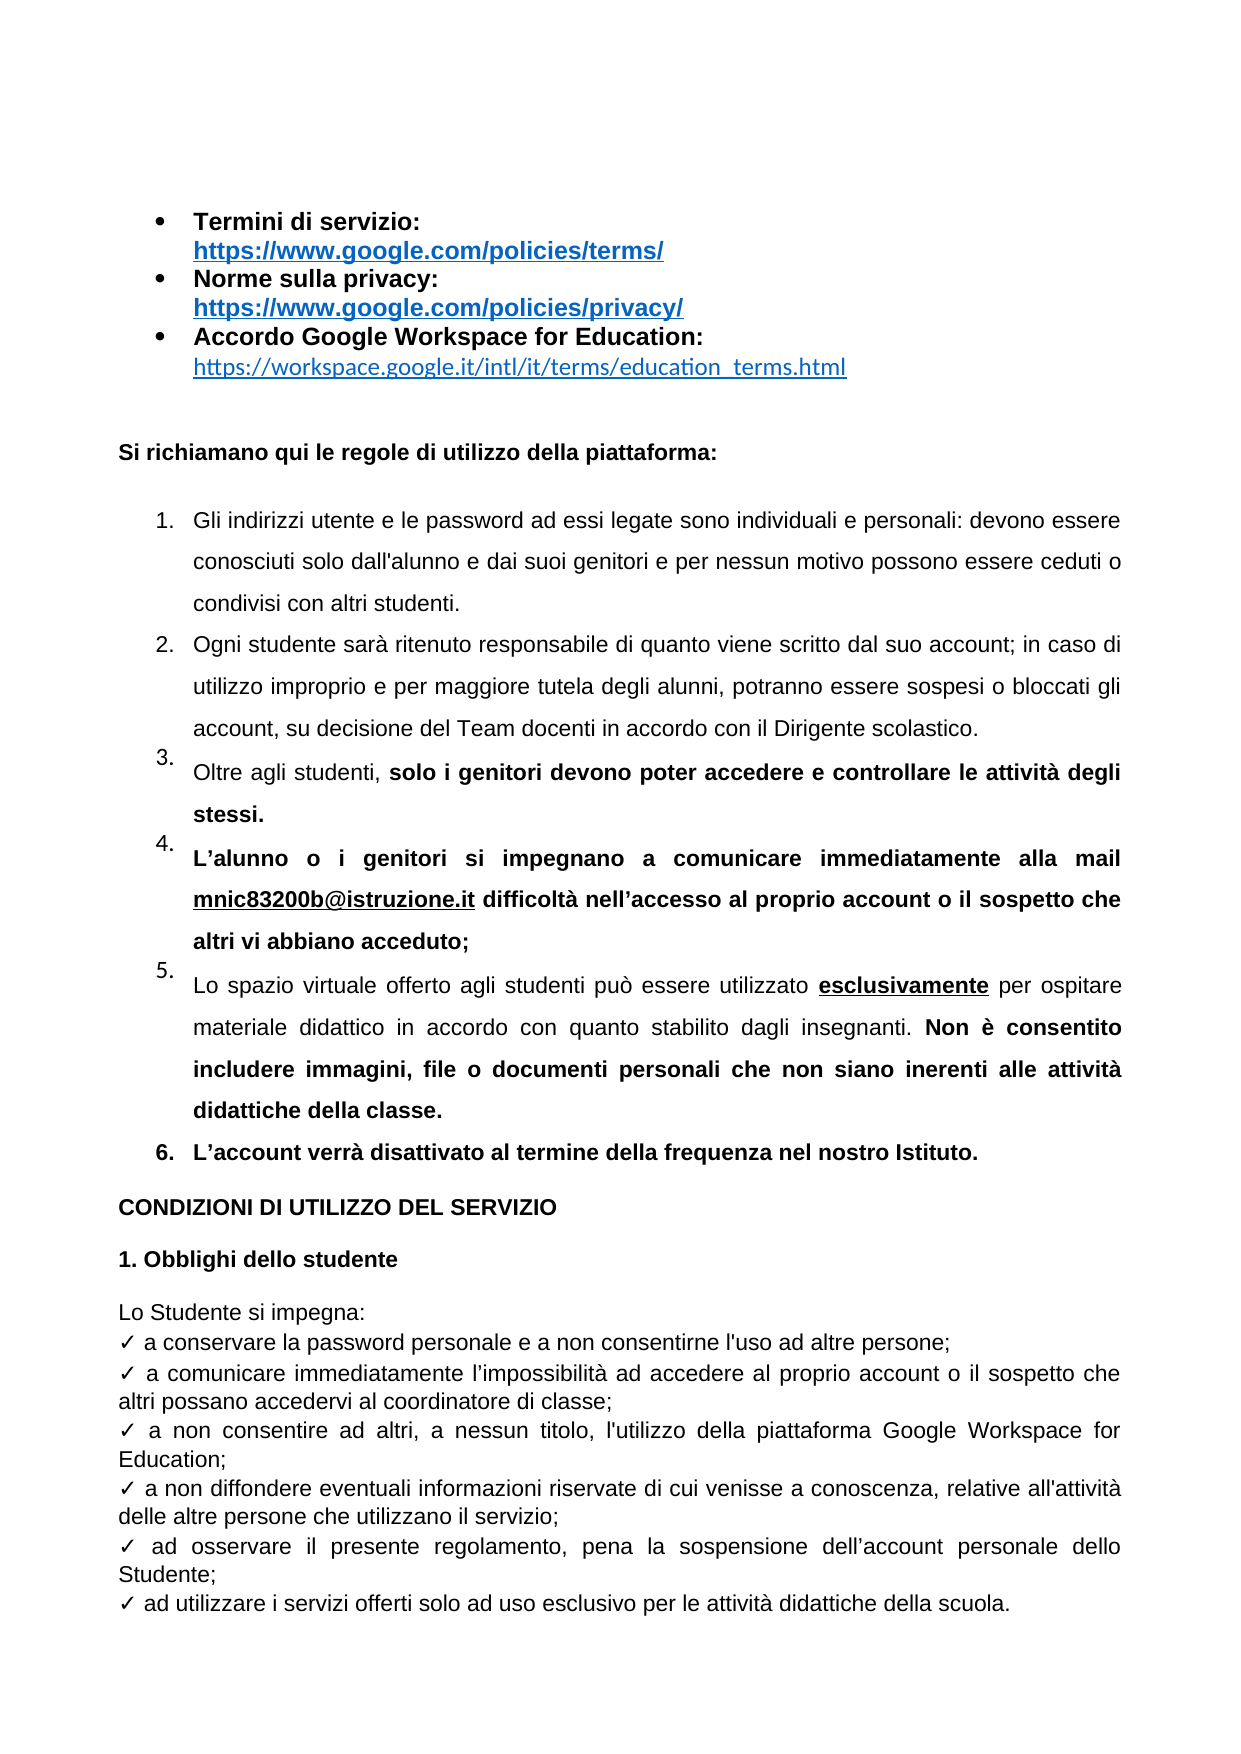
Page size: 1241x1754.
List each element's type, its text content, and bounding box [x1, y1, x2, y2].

text ✓ a non diffondere eventuali informazioni riservate di cui venisse a conoscenza, relative all'attività delle altre persone che utilizzano il servizio; [118, 1472, 1122, 1529]
subtitle Gli indirizzi utente e le password ad essi legate sono individuali e personali: devono essere conosciuti solo dall'alunno e dai suoi genitori e per nessun motivo possono essere ceduti o condivisi con altri studenti. [155, 492, 1122, 616]
text CONDIZIONI DI UTILIZZO DEL SERVIZIO [118, 1194, 1122, 1220]
list Accordo Google Workspace for Education: https://workspace.google.it/intl/it/terms/education_terms.html [156, 322, 1122, 381]
list Norme sulla privacy: https://www.google.com/policies/privacy/ [156, 264, 1122, 322]
text ✓ a non consentire ad altri, a nessun titolo, l'utilizzo della piattaforma Google Workspace for Education; [118, 1414, 1122, 1472]
subtitle Ogni studente sarà ritenuto responsabile di quanto viene scritto dal suo account; in caso di utilizzo improprio e per maggiore tutela degli alunni, potranno essere sospesi o bloccati gli account, su decisione del Team docenti in accordo con il Dirigente scolastico. [155, 616, 1122, 741]
text ✓ a comunicare immediatamente l’impossibilità ad accedere al proprio account o il sospetto che altri possano accedervi al coordinatore di classe; [118, 1357, 1122, 1414]
text Lo Studente si impegna: [118, 1299, 1122, 1326]
text ✓ ad osservare il presente regolamento, pena la sospensione dell’account personale dello Studente; [118, 1529, 1122, 1587]
text ✓ a conservare la password personale e a non consentirne l'uso ad altre persone; [118, 1326, 1122, 1357]
subtitle L’account verrà disattivato al termine della frequenza nel nostro Istituto. [155, 1123, 1122, 1165]
subtitle Oltre agli studenti, solo i genitori devono poter accedere e controllare le attività degli stessi. [155, 741, 1122, 827]
subtitle L’alunno o i genitori si impegnano a comunicare immediatamente alla mail mnic83200b@istruzione.it difficoltà nell’accesso al proprio account o il sospetto che altri vi abbiano acceduto; [155, 827, 1122, 954]
subtitle Lo spazio virtuale offerto agli studenti può essere utilizzato esclusivamente per ospitare materiale didattico in accordo con quanto stabilito dagli insegnanti. Non è consentito includere immagini, file o documenti personali che non siano inerenti alle attività didattiche della classe. [155, 954, 1122, 1123]
text 1. Obblighi dello studente [118, 1246, 1122, 1273]
text Si richiamano qui le regole di utilizzo della piattaforma: [118, 439, 1122, 465]
text ✓ ad utilizzare i servizi offerti solo ad uso esclusivo per le attività didattiche della scuola. [118, 1587, 1122, 1618]
list Termini di servizio: https://www.google.com/policies/terms/ [156, 207, 1122, 264]
